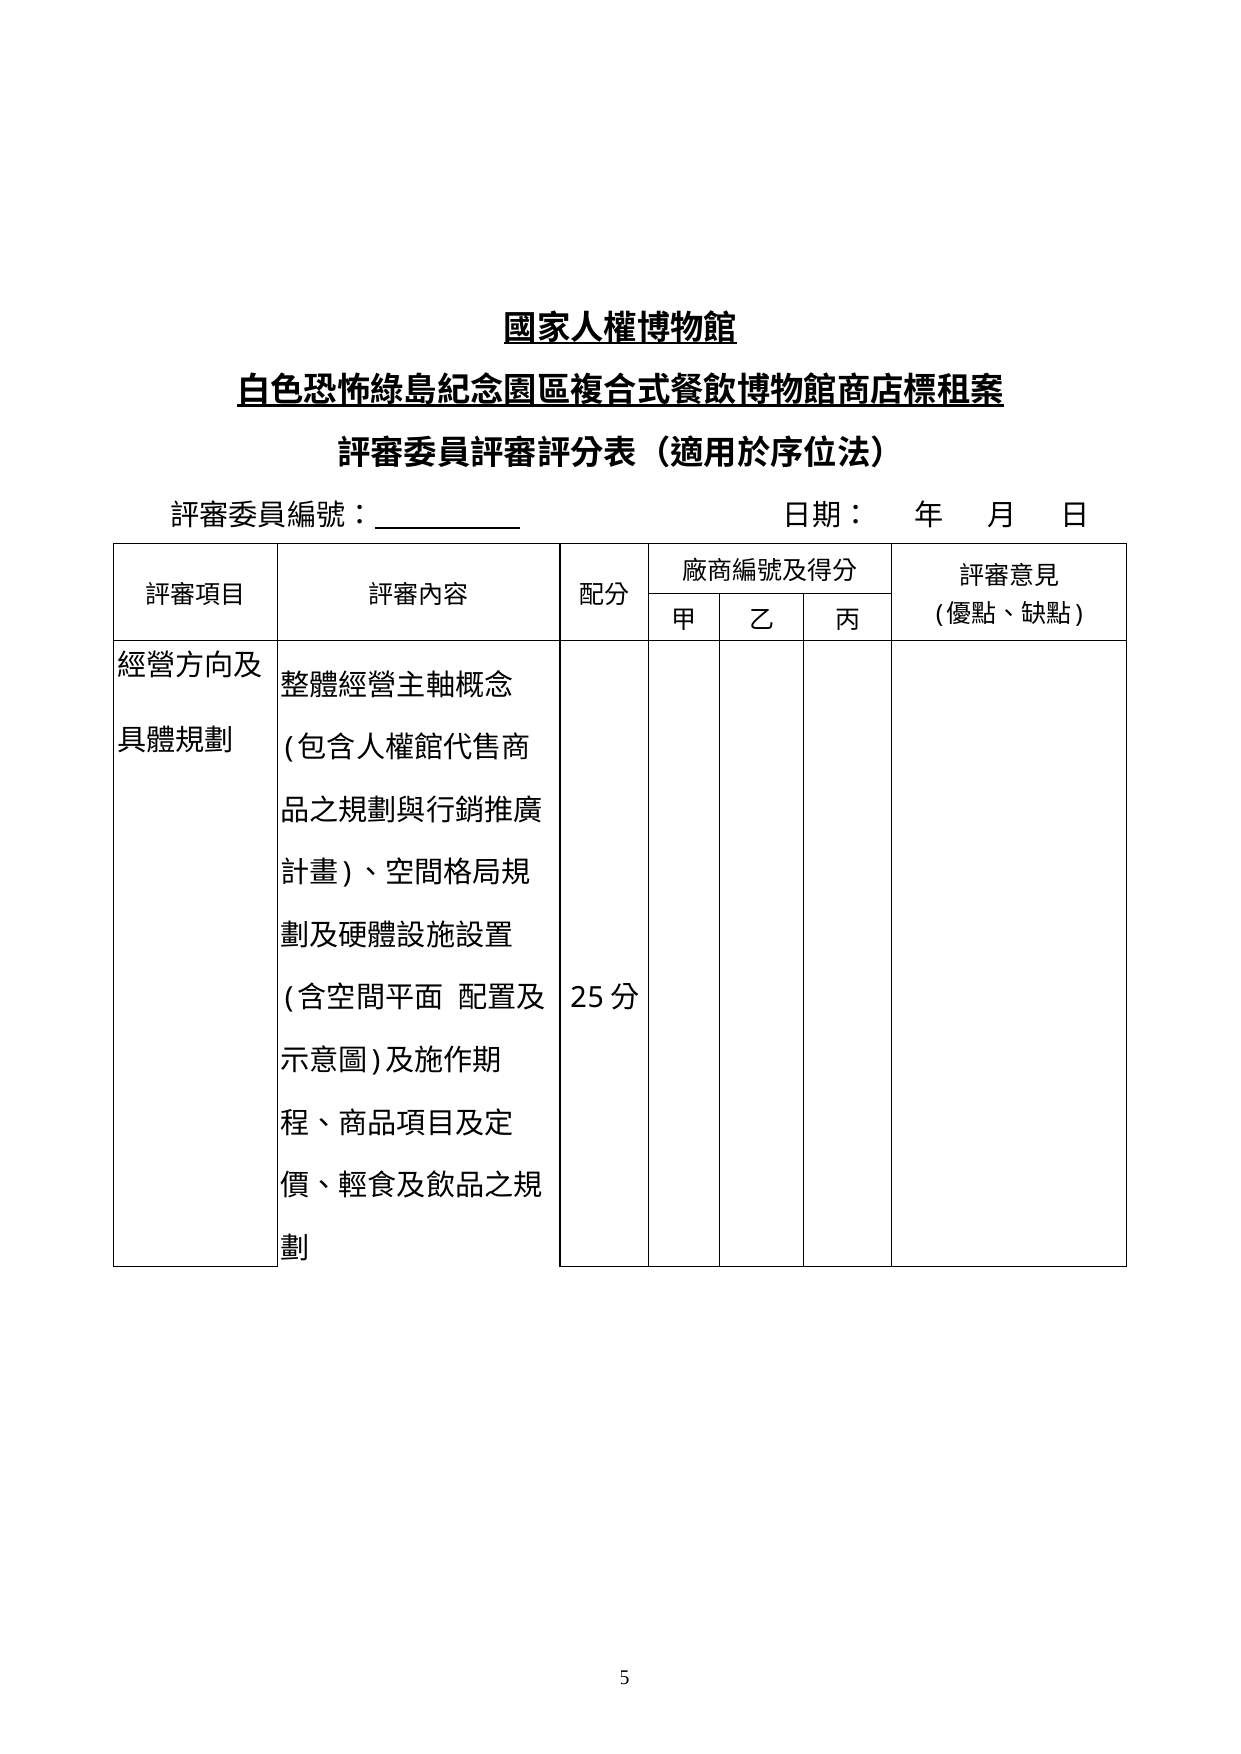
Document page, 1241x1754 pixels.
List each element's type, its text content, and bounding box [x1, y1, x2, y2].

text 白色恐怖綠島紀念園區複合式餐飲博物館商店標租案 [118, 346, 1122, 408]
table_cell 25分 [561, 641, 648, 1266]
text 評審委員編號： 日期： 年 月 日 [137, 471, 1122, 533]
table_cell 經營方向及 具體規劃 [114, 641, 277, 1266]
table_header 評審內容 [278, 544, 559, 640]
table_cell [892, 641, 1126, 1266]
text 國家人權博物館 [118, 283, 1122, 346]
table_header 配分 [561, 544, 648, 640]
table_header 評審項目 [114, 544, 277, 640]
table_cell 乙 [720, 594, 803, 640]
table_header 評審意見 (優點、缺點) [892, 544, 1126, 640]
table_cell 丙 [804, 594, 891, 640]
table_cell 甲 [649, 594, 719, 640]
text 評審委員評審評分表（適用於序位法） [118, 408, 1122, 471]
table_cell [720, 641, 803, 1266]
table_header 廠商編號及得分 [649, 544, 891, 593]
table_cell [649, 641, 719, 1266]
table_cell 整體經營主軸概念 (包含人權館代售商品之規劃與行銷推廣計畫)、空間格局規劃及硬體設施設置 (含空間平面 配置及示意圖)及施作期程、商品項目及定價、輕食及飲品之規劃 [278, 641, 559, 1266]
table_cell [804, 641, 891, 1266]
